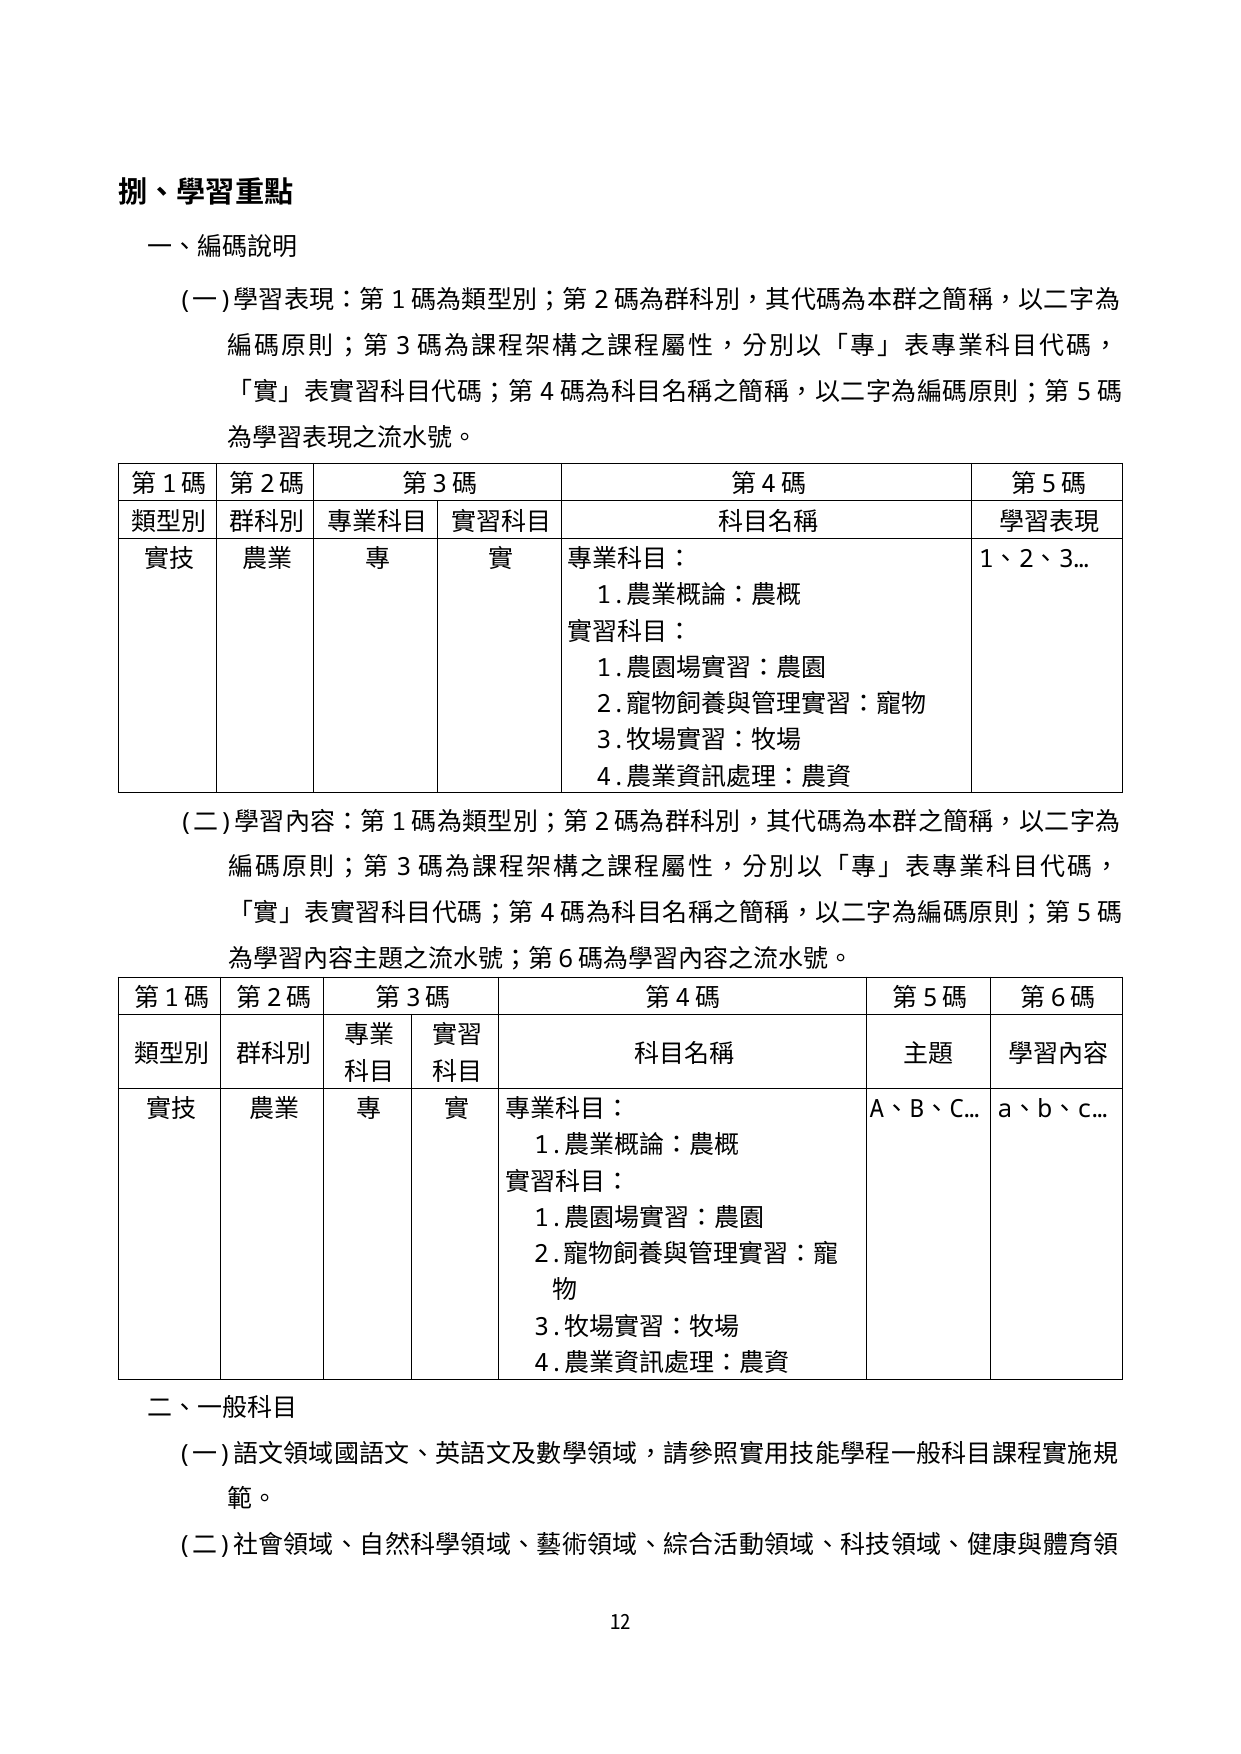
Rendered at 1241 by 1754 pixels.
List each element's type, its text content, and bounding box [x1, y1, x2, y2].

table_cell 實習科目 [438, 501, 561, 537]
table_cell 實習 科目 [412, 1015, 498, 1087]
table_header 第4碼 [499, 978, 866, 1014]
table_header 第3碼 [324, 978, 498, 1014]
text (二)學習內容：第1碼為類型別；第2碼為群科別，其代碼為本群之簡稱，以二字為編碼原則；第3碼為課程架構之課程屬性，分別以「專」表專業科目代碼，「實」表實習科目代碼；第4碼為科目名稱之簡稱，以二字為編碼原則；第5碼為學習內容主題之流水號；第6碼為學習內容之流水號。 [178, 793, 1122, 977]
table_cell 實技 [119, 1089, 220, 1378]
table_cell 類型別 [119, 501, 216, 537]
table_header 第1碼 [119, 978, 220, 1014]
table_cell 群科別 [217, 501, 313, 537]
table_cell 實 [438, 539, 561, 792]
table_header 第5碼 [867, 978, 990, 1014]
table_cell a、b、c… [991, 1089, 1122, 1378]
table_cell 1、2、3… [972, 539, 1122, 792]
table_header 第6碼 [991, 978, 1122, 1014]
table_cell 學習表現 [972, 501, 1122, 537]
table_cell 農業 [217, 539, 313, 792]
table_cell 農業 [221, 1089, 323, 1378]
table_cell 專業 科目 [324, 1015, 411, 1087]
table_header 第3碼 [314, 464, 561, 500]
table_cell 類型別 [119, 1015, 220, 1087]
table_header 第4碼 [562, 464, 971, 500]
table_header 第2碼 [221, 978, 323, 1014]
text 一、編碼說明 [118, 219, 1122, 264]
text (二)社會領域、自然科學領域、藝術領域、綜合活動領域、科技領域、健康與體育領 [177, 1517, 1122, 1563]
table_cell 專 [314, 539, 437, 792]
table_header 第2碼 [217, 464, 313, 500]
text (一)學習表現：第1碼為類型別；第2碼為群科別，其代碼為本群之簡稱，以二字為編碼原則；第3碼為課程架構之課程屬性，分別以「專」表專業科目代碼，「實」表實習科目代碼；第4碼為科目名稱之簡稱，以二字為編碼原則；第5碼為學習表現之流水號。 [177, 272, 1122, 455]
table_cell 專業科目： 1.農業概論：農概 實習科目： 1.農園場實習：農園 2.寵物飼養與管理實習：寵 物 3.牧場實習：牧場 4.農業資訊處理：農資 [499, 1089, 866, 1378]
table_cell 科目名稱 [562, 501, 971, 537]
table_cell 科目名稱 [499, 1015, 866, 1087]
table_cell 專業科目 [314, 501, 437, 537]
text 二、一般科目 [118, 1380, 1122, 1425]
table_cell 實 [412, 1089, 498, 1378]
text (一)語文領域國語文、英語文及數學領域，請參照實用技能學程一般科目課程實施規範。 [177, 1425, 1122, 1517]
table_cell 專業科目： 1.農業概論：農概 實習科目： 1.農園場實習：農園 2.寵物飼養與管理實習：寵物 3.牧場實習：牧場 4.農業資訊處理：農資 [562, 539, 971, 792]
table_cell 群科別 [221, 1015, 323, 1087]
table_cell 實技 [119, 539, 216, 792]
table_cell 學習內容 [991, 1015, 1122, 1087]
text 捌、學習重點 [118, 165, 1122, 211]
table_cell 專 [324, 1089, 411, 1378]
table_cell A、B、C… [867, 1089, 990, 1378]
table_header 第1碼 [119, 464, 216, 500]
table_cell 主題 [867, 1015, 990, 1087]
table_header 第5碼 [972, 464, 1122, 500]
